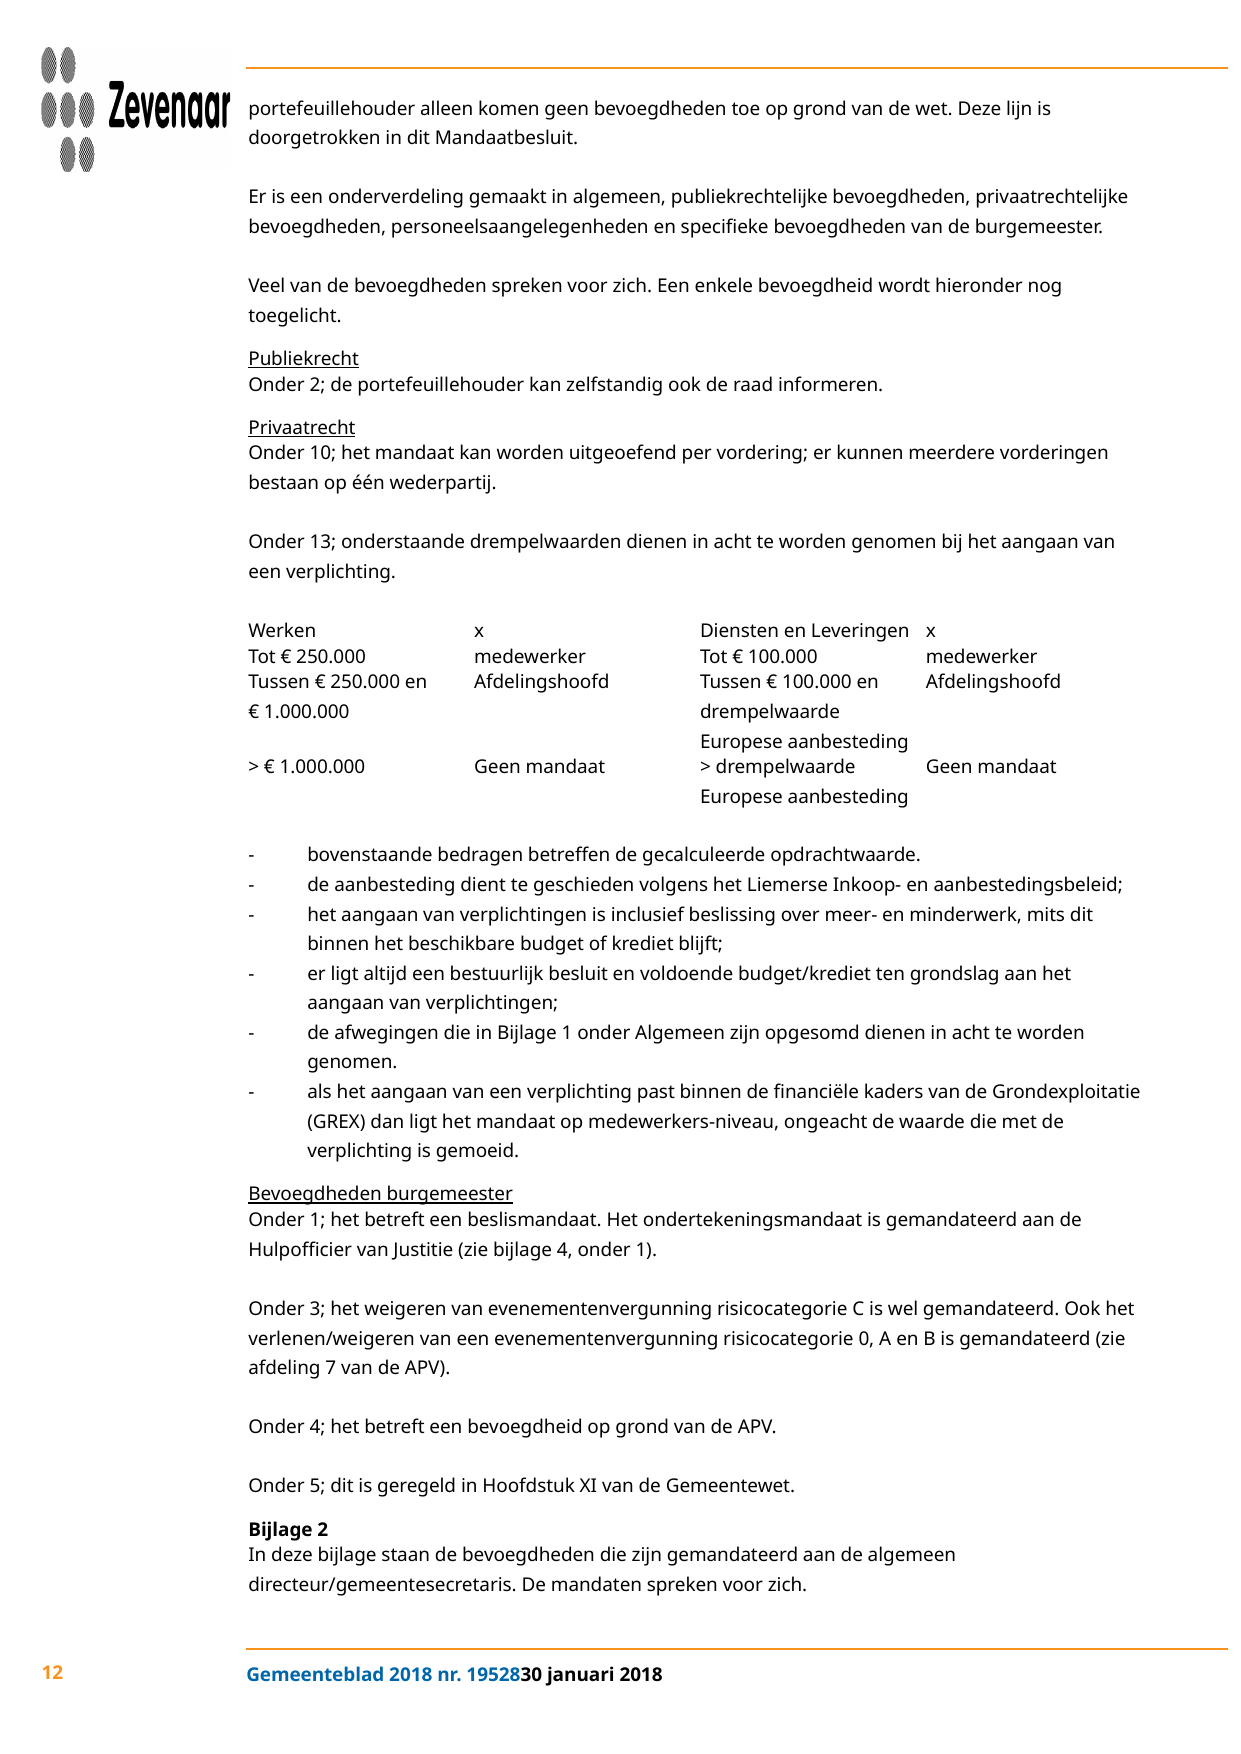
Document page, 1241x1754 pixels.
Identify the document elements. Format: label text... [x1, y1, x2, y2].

list de aanbesteding dient te geschieden volgens het Liemerse Inkoop- en aanbestedingsbeleid; [248, 871, 1152, 897]
table_cell Tussen € 250.000 en € 1.000.000 [248, 669, 474, 753]
table_cell medewerker [926, 643, 1152, 669]
text Veel van de bevoegdheden spreken voor zich. Een enkele bevoegdheid wordt hieronder nog toegelicht. [248, 272, 1152, 328]
list het aangaan van verplichtingen is inclusief beslissing over meer- en minderwerk, mits dit binnen het beschikbare budget of krediet blijft; [248, 901, 1152, 956]
text portefeuillehouder alleen komen geen bevoegdheden toe op grond van de wet. Deze lijn is doorgetrokken in dit Mandaatbesluit. [248, 95, 1152, 150]
table_cell > € 1.000.000 [248, 754, 474, 809]
table_cell Tot € 250.000 [248, 643, 474, 669]
text Onder 3; het weigeren van evenementenvergunning risicocategorie C is wel gemandateerd. Ook het verlenen/weigeren van een evenementenvergunning risicocategorie 0, A en B is gemandateerd (zie afdeling 7 van de APV). [248, 1295, 1152, 1380]
text Onder 4; het betreft een bevoegdheid op grond van de APV. [248, 1413, 1152, 1439]
text Privaatrecht [248, 414, 1152, 439]
text Publiekrecht [248, 345, 1152, 371]
table_cell medewerker [474, 643, 700, 669]
picture [41, 47, 231, 172]
text Onder 10; het mandaat kan worden uitgeoefend per vordering; er kunnen meerdere vorderingen bestaan op één wederpartij. [248, 439, 1152, 495]
table_header x [926, 617, 1152, 643]
table_header Diensten en Leveringen [700, 617, 926, 643]
table_header Werken [248, 617, 474, 643]
table_cell Geen mandaat [474, 754, 700, 809]
text Onder 2; de portefeuillehouder kan zelfstandig ook de raad informeren. [248, 371, 1152, 396]
text Bijlage 2 [248, 1516, 1152, 1541]
table_cell Tussen € 100.000 en drempelwaarde Europese aanbesteding [700, 669, 926, 753]
text Onder 1; het betreft een beslismandaat. Het ondertekeningsmandaat is gemandateerd aan de Hulpofficier van Justitie (zie bijlage 4, onder 1). [248, 1206, 1152, 1262]
list bovenstaande bedragen betreffen de gecalculeerde opdrachtwaarde. [248, 842, 1152, 867]
table_cell Geen mandaat [926, 754, 1152, 809]
list de afwegingen die in Bijlage 1 onder Algemeen zijn opgesomd dienen in acht te worden genomen. [248, 1019, 1152, 1074]
table_cell Afdelingshoofd [474, 669, 700, 753]
text Onder 13; onderstaande drempelwaarden dienen in acht te worden genomen bij het aangaan van een verplichting. [248, 528, 1152, 584]
table_cell Tot € 100.000 [700, 643, 926, 669]
text Onder 5; dit is geregeld in Hoofdstuk XI van de Gemeentewet. [248, 1473, 1152, 1498]
text Bevoegdheden burgemeester [248, 1181, 1152, 1206]
table_cell > drempelwaarde Europese aanbesteding [700, 754, 926, 809]
text Er is een onderverdeling gemaakt in algemeen, publiekrechtelijke bevoegdheden, privaatrechtelijke bevoegdheden, personeelsaangelegenheden en specifieke bevoegdheden van de burgemeester. [248, 183, 1152, 239]
text In deze bijlage staan de bevoegdheden die zijn gemandateerd aan de algemeen directeur/gemeentesecretaris. De mandaten spreken voor zich. [248, 1541, 1152, 1597]
list als het aangaan van een verplichting past binnen de financiële kaders van de Grondexploitatie (GREX) dan ligt het mandaat op medewerkers-niveau, ongeacht de waarde die met de verplichting is gemoeid. [248, 1078, 1152, 1163]
table_cell Afdelingshoofd [926, 669, 1152, 753]
list er ligt altijd een bestuurlijk besluit en voldoende budget/krediet ten grondslag aan het aangaan van verplichtingen; [248, 960, 1152, 1015]
table_header x [474, 617, 700, 643]
